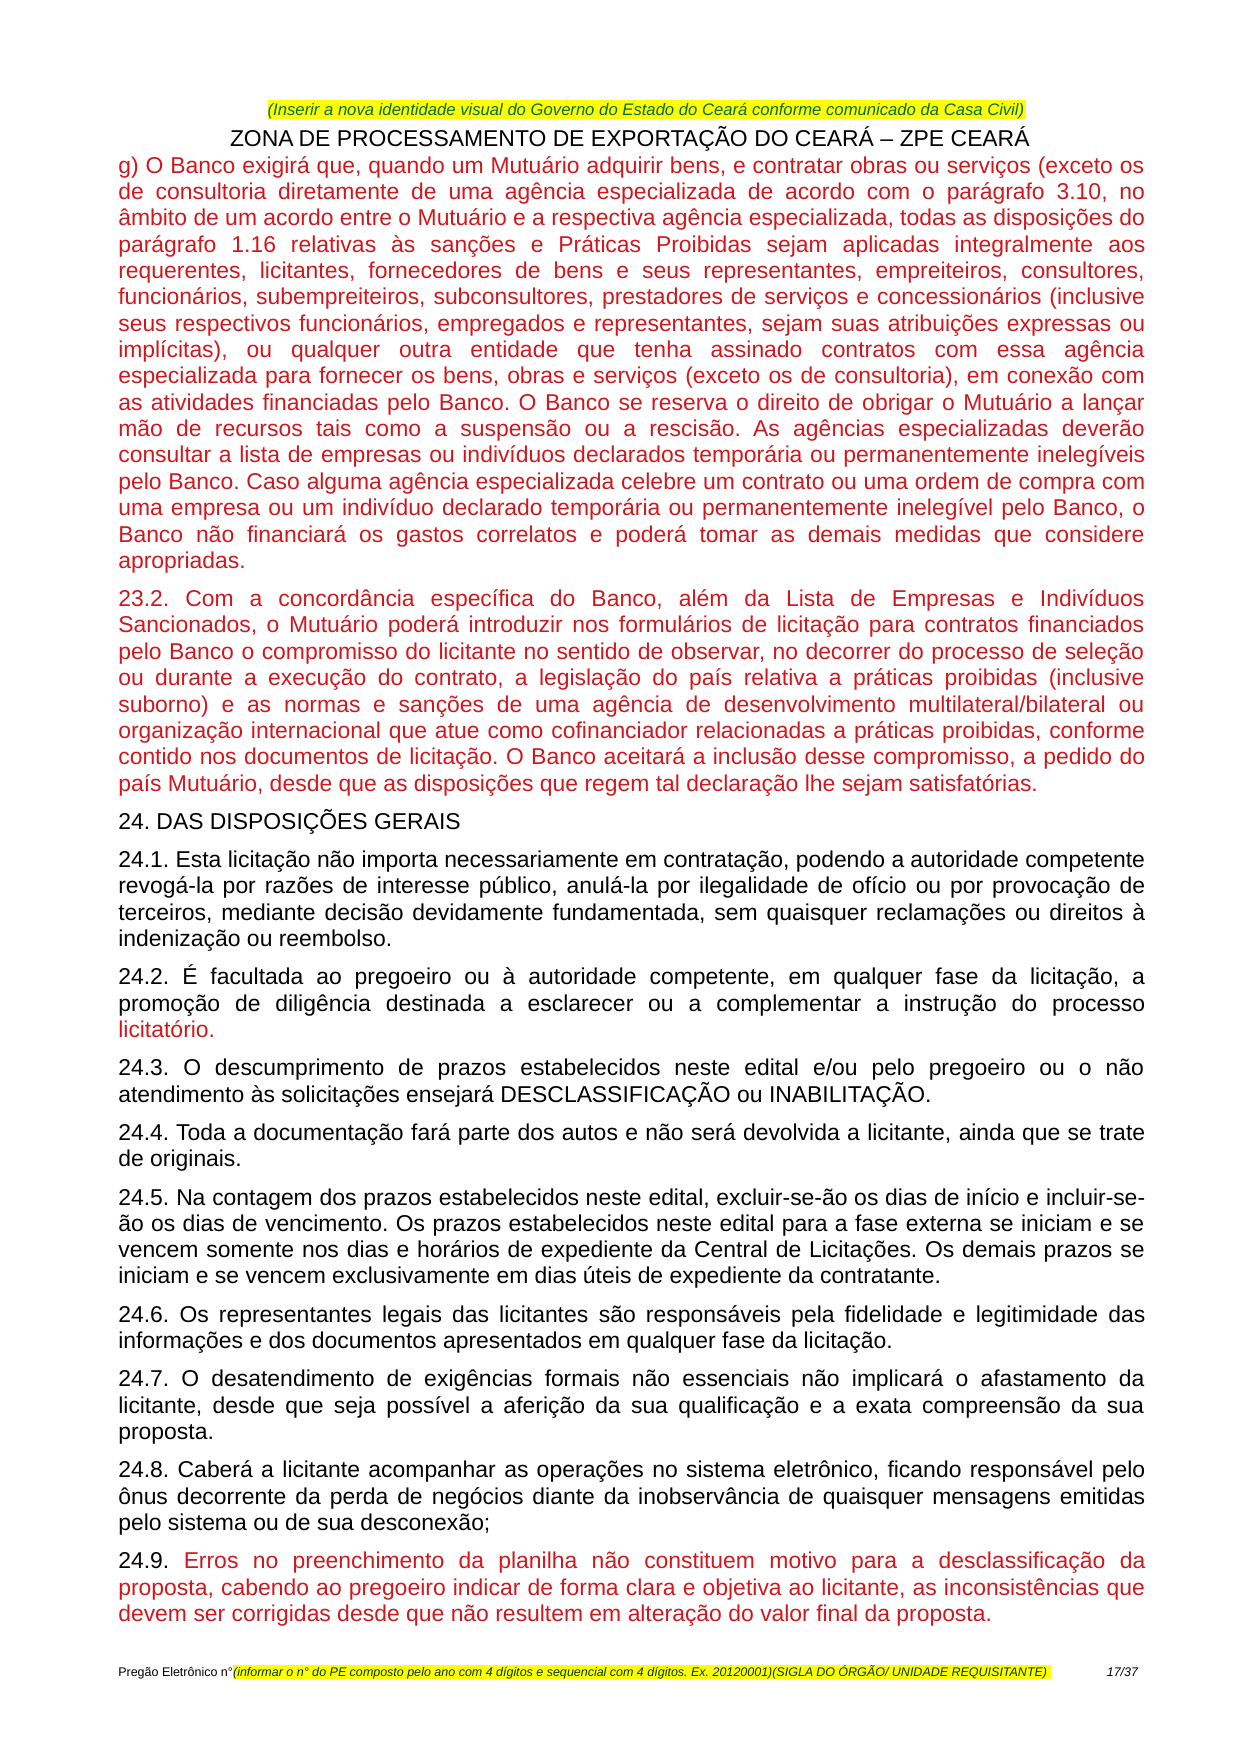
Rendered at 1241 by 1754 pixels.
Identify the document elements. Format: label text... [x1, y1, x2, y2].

text 24.9. Erros no preenchimento da planilha não constituem motivo para a desclassificação da proposta, cabendo ao pregoeiro indicar de forma clara e objetiva ao licitante, as inconsistências que devem ser corrigidas desde que não resultem em alteração do valor final da proposta. [118, 1547, 1146, 1626]
text 24.5. Na contagem dos prazos estabelecidos neste edital, excluir-se-ão os dias de início e incluir-se-ão os dias de vencimento. Os prazos estabelecidos neste edital para a fase externa se iniciam e se vencem somente nos dias e horários de expediente da Central de Licitações. Os demais prazos se iniciam e se vencem exclusivamente em dias úteis de expediente da contratante. [118, 1183, 1146, 1289]
text 24.1. Esta licitação não importa necessariamente em contratação, podendo a autoridade competente revogá-la por razões de interesse público, anulá-la por ilegalidade de ofício ou por provocação de terceiros, mediante decisão devidamente fundamentada, sem quaisquer reclamações ou direitos à indenização ou reembolso. [118, 846, 1146, 951]
text 24. DAS DISPOSIÇÕES GERAIS [118, 808, 1146, 834]
text 24.3. O descumprimento de prazos estabelecidos neste edital e/ou pelo pregoeiro ou o não atendimento às solicitações ensejará DESCLASSIFICAÇÃO ou INABILITAÇÃO. [118, 1054, 1146, 1107]
text 24.8. Caberá a licitante acompanhar as operações no sistema eletrônico, ficando responsável pelo ônus decorrente da perda de negócios diante da inobservância de quaisquer mensagens emitidas pelo sistema ou de sua desconexão; [118, 1456, 1146, 1535]
text 24.7. O desatendimento de exigências formais não essenciais não implicará o afastamento da licitante, desde que seja possível a aferição da sua qualificação e a exata compreensão da sua proposta. [118, 1365, 1146, 1444]
text 24.4. Toda a documentação fará parte dos autos e não será devolvida a licitante, ainda que se trate de originais. [118, 1119, 1146, 1172]
text g) O Banco exigirá que, quando um Mutuário adquirir bens, e contratar obras ou serviços (exceto os de consultoria diretamente de uma agência especializada de acordo com o parágrafo 3.10, no âmbito de um acordo entre o Mutuário e a respectiva agência especializada, todas as disposições do parágrafo 1.16 relativas às sanções e Práticas Proibidas sejam aplicadas integralmente aos requerentes, licitantes, fornecedores de bens e seus representantes, empreiteiros, consultores, funcionários, subempreiteiros, subconsultores, prestadores de serviços e concessionários (inclusive seus respectivos funcionários, empregados e representantes, sejam suas atribuições expressas ou implícitas), ou qualquer outra entidade que tenha assinado contratos com essa agência especializada para fornecer os bens, obras e serviços (exceto os de consultoria), em conexão com as atividades financiadas pelo Banco. O Banco se reserva o direito de obrigar o Mutuário a lançar mão de recursos tais como a suspensão ou a rescisão. As agências especializadas deverão consultar a lista de empresas ou indivíduos declarados temporária ou permanentemente inelegíveis pelo Banco. Caso alguma agência especializada celebre um contrato ou uma ordem de compra com uma empresa ou um indivíduo declarado temporária ou permanentemente inelegível pelo Banco, o Banco não financiará os gastos correlatos e poderá tomar as demais medidas que considere apropriadas. [118, 152, 1146, 573]
text 24.6. Os representantes legais das licitantes são responsáveis pela fidelidade e legitimidade das informações e dos documentos apresentados em qualquer fase da licitação. [118, 1301, 1146, 1353]
text 24.2. É facultada ao pregoeiro ou à autoridade competente, em qualquer fase da licitação, a promoção de diligência destinada a esclarecer ou a complementar a instrução do processo licitatório. [118, 963, 1146, 1042]
text 23.2. Com a concordância específica do Banco, além da Lista de Empresas e Indivíduos Sancionados, o Mutuário poderá introduzir nos formulários de licitação para contratos financiados pelo Banco o compromisso do licitante no sentido de observar, no decorrer do processo de seleção ou durante a execução do contrato, a legislação do país relativa a práticas proibidas (inclusive suborno) e as normas e sanções de uma agência de desenvolvimento multilateral/bilateral ou organização internacional que atue como cofinanciador relacionadas a práticas proibidas, conforme contido nos documentos de licitação. O Banco aceitará a inclusão desse compromisso, a pedido do país Mutuário, desde que as disposições que regem tal declaração lhe sejam satisfatórias. [118, 585, 1146, 796]
